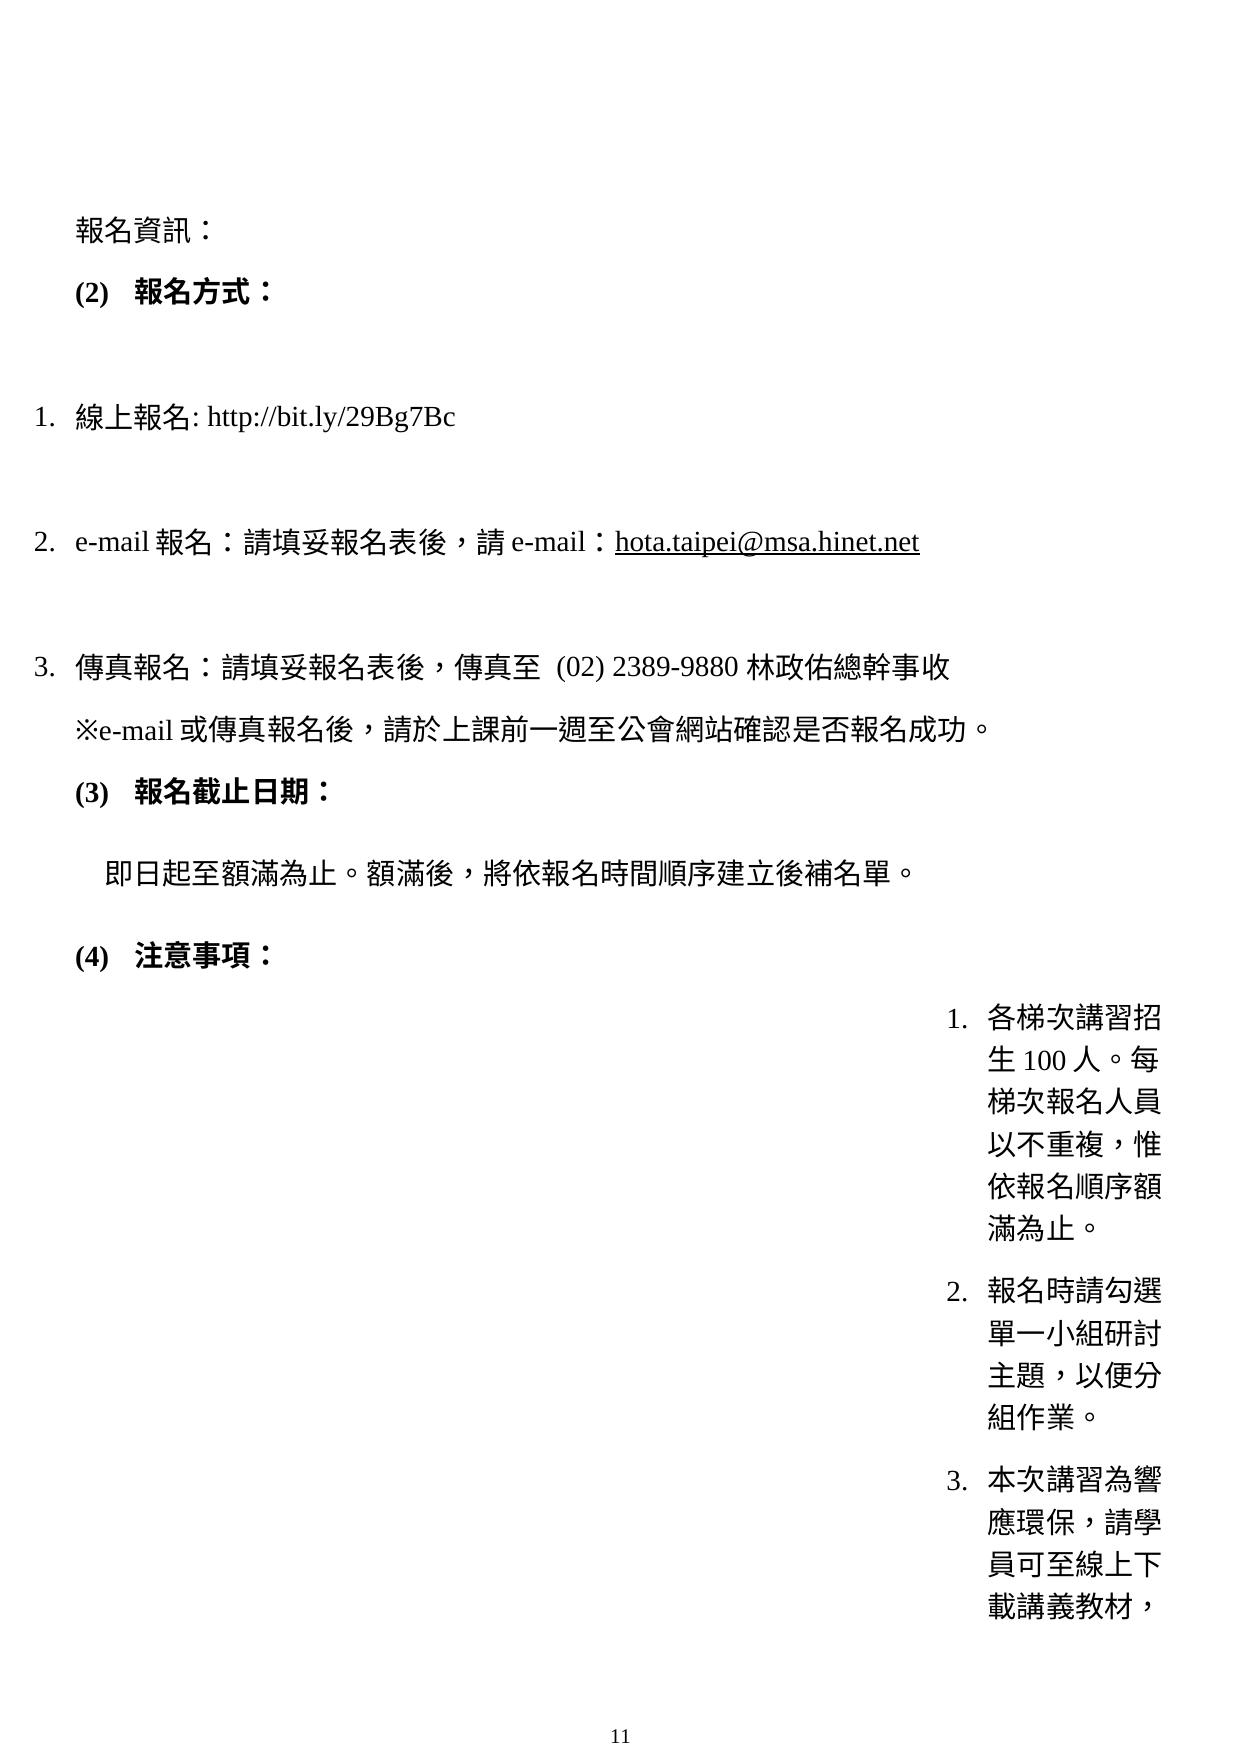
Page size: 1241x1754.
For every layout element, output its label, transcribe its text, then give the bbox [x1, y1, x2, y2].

subtitle 線上報名: http://bit.ly/29Bg7Bc [34, 374, 1165, 437]
subtitle 本次講習為響應環保，請學員可至線上下載講義教材， [946, 1457, 1165, 1626]
text 即日起至額滿為止。額滿後，將依報名時間順序建立後補名單。 [104, 850, 1165, 893]
text 報名資訊： [75, 187, 1165, 249]
subtitle 傳真報名：請填妥報名表後，傳真至 (02) 2389-9880 林政佑總幹事收 [34, 624, 1165, 687]
subtitle 報名截止日期： [75, 768, 1165, 811]
text ※e-mail或傳真報名後，請於上課前一週至公會網站確認是否報名成功。 [75, 706, 1165, 749]
subtitle 各梯次講習招生100人。每梯次報名人員以不重複，惟依報名順序額滿為止。 [946, 994, 1165, 1248]
subtitle e-mail報名：請填妥報名表後，請e-mail：hota.taipei@msa.hinet.net [34, 499, 1165, 562]
subtitle 注意事項： [75, 932, 1165, 974]
subtitle 報名時請勾選單一小組研討主題，以便分組作業。 [946, 1268, 1165, 1437]
subtitle 報名方式： [75, 269, 1165, 311]
